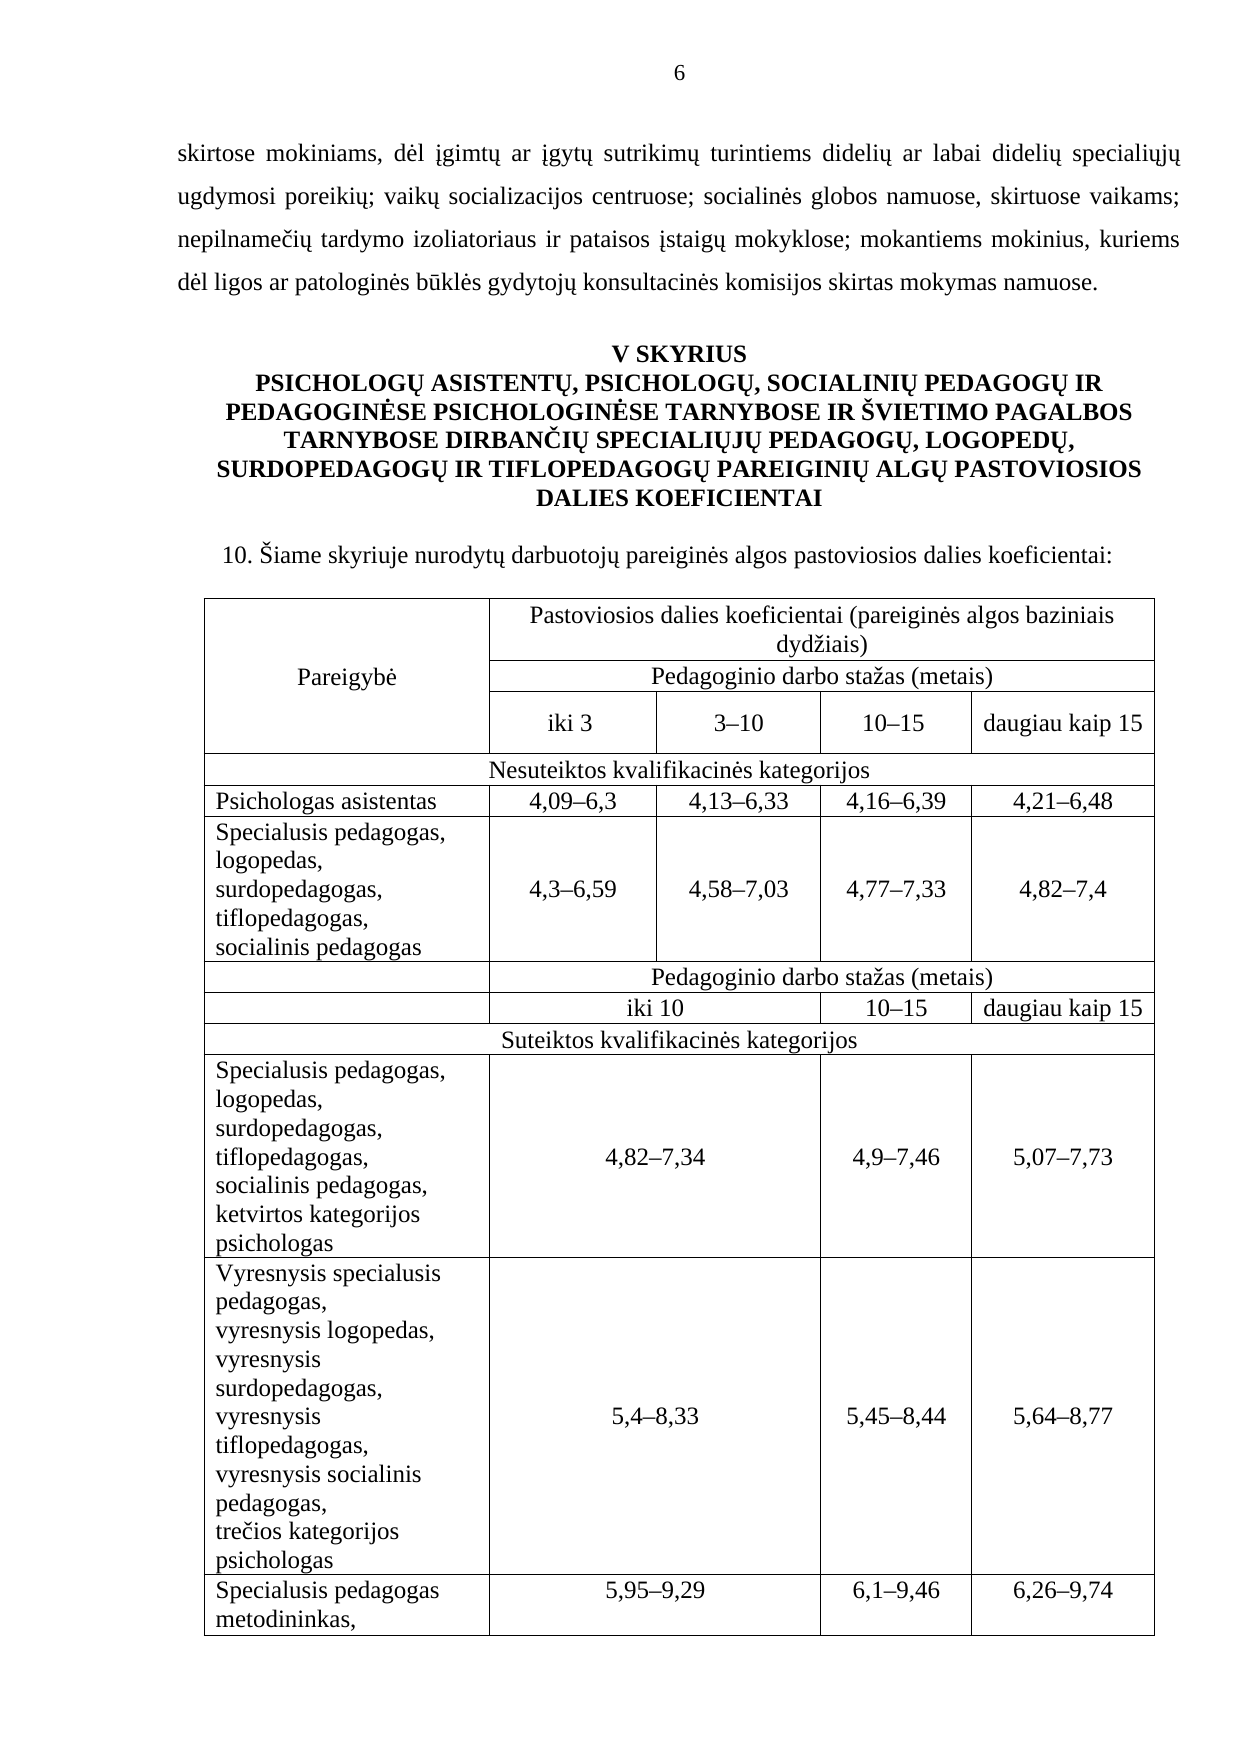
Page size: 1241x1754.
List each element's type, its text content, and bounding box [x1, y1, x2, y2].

table_cell Pedagoginio darbo stažas (metais) [490, 661, 1154, 691]
table_cell 4,58–7,03 [657, 817, 820, 961]
text PSICHOLOGŲ ASISTENTŲ, PSICHOLOGŲ, SOCIALINIŲ PEDAGOGŲ IR PEDAGOGINĖSE PSICHOLOGINĖSE TARNYBOSE IR ŠVIETIMO PAGALBOS TARNYBOSE DIRBANČIŲ SPECIALIŲJŲ PEDAGOGŲ, LOGOPEDŲ, SURDOPEDAGOGŲ IR TIFLOPEDAGOGŲ PAREIGINIŲ ALGŲ PASTOVIOSIOS DALIES KOEFICIENTAI [177, 368, 1181, 512]
table_cell 5,95–9,29 [490, 1575, 820, 1635]
table_cell Vyresnysis specialusis pedagogas, vyresnysis logopedas, vyresnysis surdopedagogas, vyresnysis tiflopedagogas, vyresnysis socialinis pedagogas, trečios kategorijos psichologas [205, 1258, 489, 1574]
table_cell 4,13–6,33 [657, 786, 820, 816]
table_cell Pedagoginio darbo stažas (metais) [490, 962, 1154, 992]
table_cell 6,26–9,74 [972, 1575, 1154, 1635]
table_cell 5,64–8,77 [972, 1258, 1154, 1574]
text 10. Šiame skyriuje nurodytų darbuotojų pareiginės algos pastoviosios dalies koeficientai: [177, 541, 1181, 569]
table_cell 4,09–6,3 [490, 786, 656, 816]
table_cell 4,77–7,33 [821, 817, 971, 961]
table_cell Nesuteiktos kvalifikacinės kategorijos [205, 754, 1154, 784]
table_header Pastoviosios dalies koeficientai (pareiginės algos baziniais dydžiais) [490, 599, 1154, 659]
table_cell 10–15 [821, 993, 971, 1023]
table_header Pareigybė [205, 599, 489, 753]
table_cell iki 10 [490, 993, 820, 1023]
table_cell Suteiktos kvalifikacinės kategorijos [205, 1024, 1154, 1054]
table_cell 4,9–7,46 [821, 1055, 971, 1257]
table_cell 5,4–8,33 [490, 1258, 820, 1574]
table_cell iki 3 [490, 692, 656, 753]
table_cell [205, 962, 489, 992]
table_cell Specialusis pedagogas, logopedas, surdopedagogas, tiflopedagogas, socialinis pedagogas, ketvirtos kategorijos psichologas [205, 1055, 489, 1257]
table_cell 4,82–7,34 [490, 1055, 820, 1257]
table_cell Specialusis pedagogas metodininkas, [205, 1575, 489, 1635]
text V SKYRIUS [177, 339, 1181, 368]
table_cell [205, 993, 489, 1023]
text skirtose mokiniams, dėl įgimtų ar įgytų sutrikimų turintiems didelių ar labai didelių specialiųjų ugdymosi poreikių; vaikų socializacijos centruose; socialinės globos namuose, skirtuose vaikams; nepilnamečių tardymo izoliatoriaus ir pataisos įstaigų mokyklose; mokantiems mokinius, kuriems dėl ligos ar patologinės būklės gydytojų konsultacinės komisijos skirtas mokymas namuose. [177, 138, 1181, 296]
table_cell daugiau kaip 15 [972, 993, 1154, 1023]
table_cell 4,16–6,39 [821, 786, 971, 816]
table_cell 3–10 [657, 692, 820, 753]
table_cell daugiau kaip 15 [972, 692, 1154, 753]
table_cell 4,3–6,59 [490, 817, 656, 961]
table_cell 5,45–8,44 [821, 1258, 971, 1574]
table_cell 6,1–9,46 [821, 1575, 971, 1635]
table_cell 4,82–7,4 [972, 817, 1154, 961]
table_cell 10–15 [821, 692, 971, 753]
table_cell 4,21–6,48 [972, 786, 1154, 816]
table_cell 5,07–7,73 [972, 1055, 1154, 1257]
table_cell Psichologas asistentas [205, 786, 489, 816]
table_cell Specialusis pedagogas, logopedas, surdopedagogas, tiflopedagogas, socialinis pedagogas [205, 817, 489, 961]
